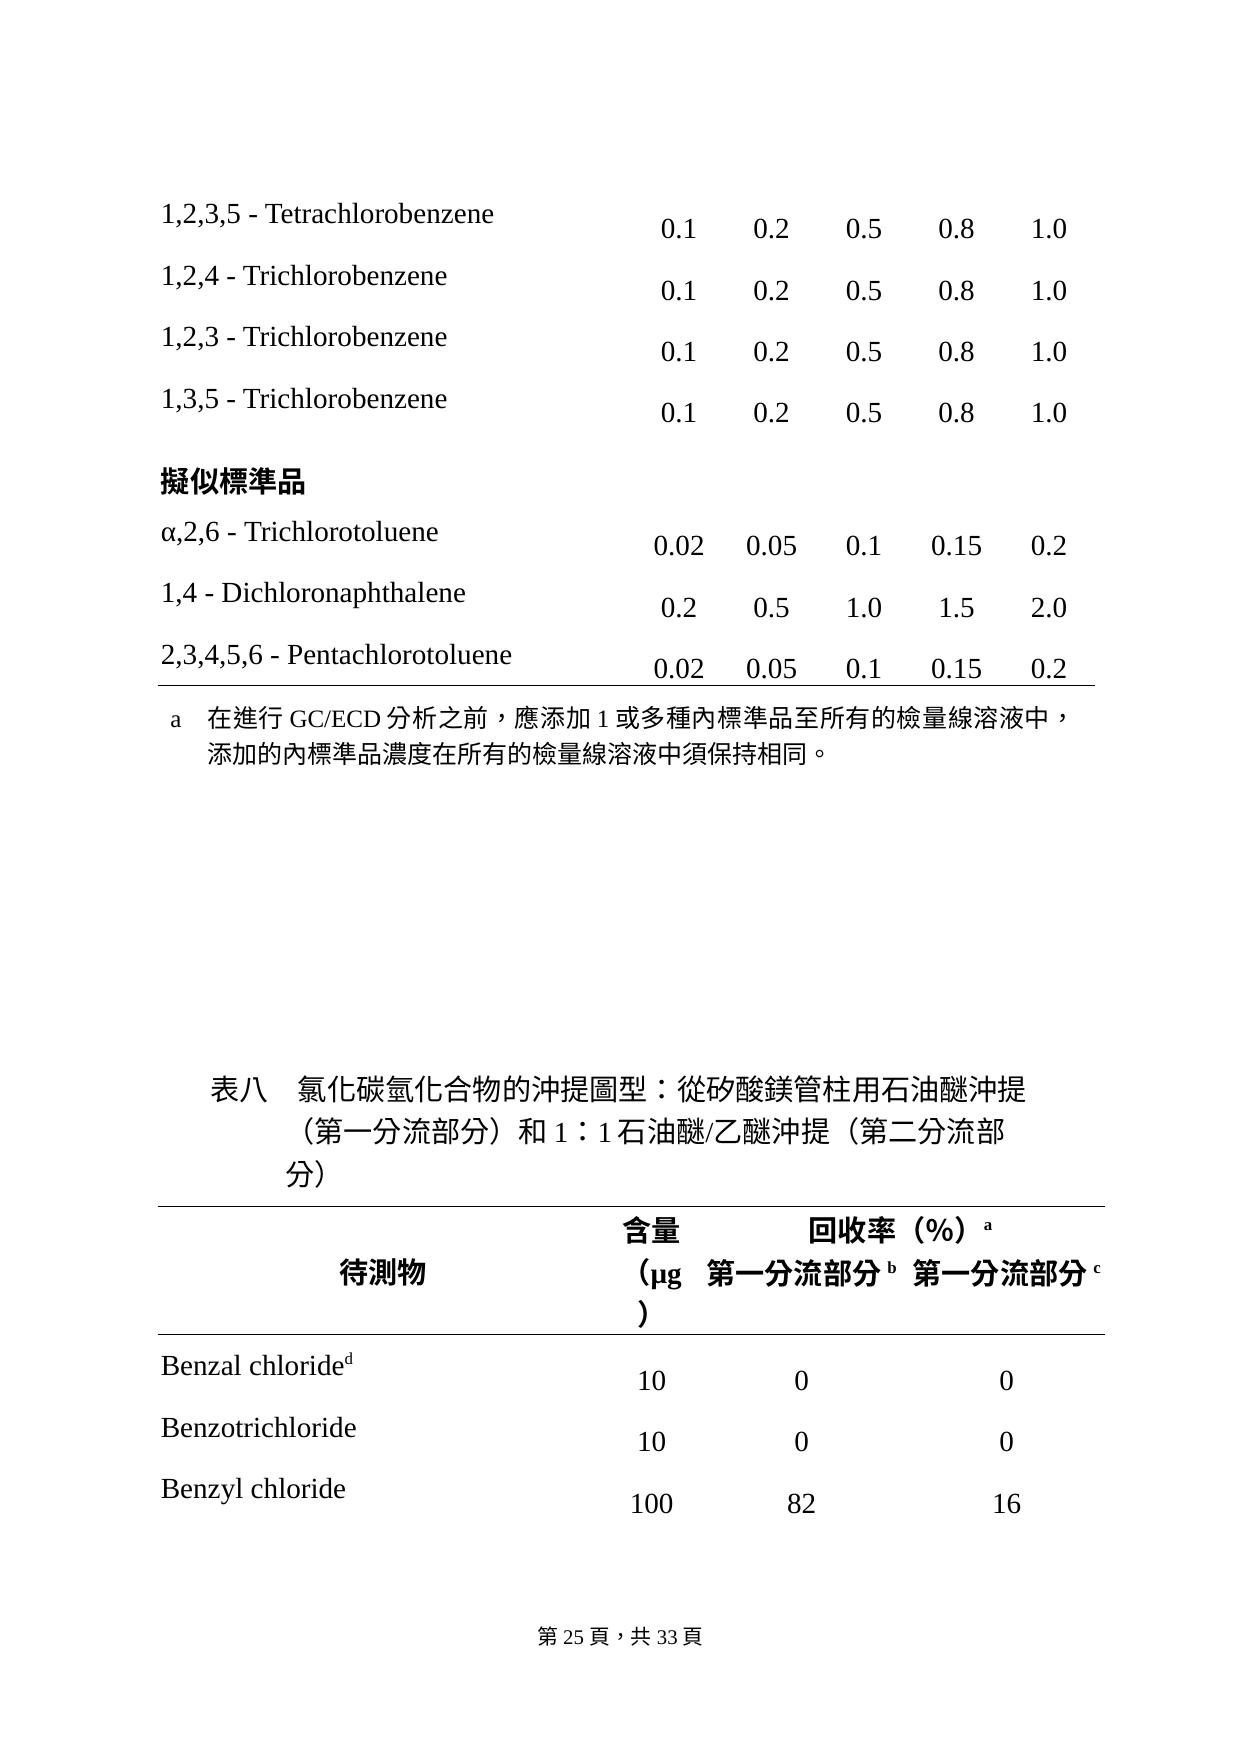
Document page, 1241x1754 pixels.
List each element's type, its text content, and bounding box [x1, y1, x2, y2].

table_cell 第一分流部分c [908, 1250, 1105, 1334]
table_cell 0.05 [725, 624, 818, 685]
table_cell 0.15 [910, 501, 1003, 562]
table_cell 82 [695, 1458, 908, 1519]
table_cell 0.2 [1003, 501, 1095, 562]
table_cell 0.5 [818, 368, 910, 429]
table_cell 0.2 [725, 306, 818, 368]
table_header 含量 （μg） [608, 1207, 695, 1334]
table_cell Benzyl chloride [158, 1458, 608, 1519]
table_cell 0.8 [910, 368, 1003, 429]
table_header 回收率（％）a [695, 1207, 1105, 1249]
table_cell 0.2 [725, 245, 818, 306]
table_cell 0.2 [725, 368, 818, 429]
table_cell 第一分流部分b [695, 1250, 908, 1334]
table_cell 1.5 [910, 562, 1003, 623]
table_cell 1.0 [1003, 368, 1095, 429]
table_cell Benzal chlorided [158, 1335, 608, 1397]
table_cell 10 [608, 1397, 695, 1458]
table_cell 1,3,5 - Trichlorobenzene [158, 368, 633, 429]
table_header 待測物 [158, 1207, 608, 1334]
table_cell 0.05 [725, 501, 818, 562]
table_cell 0.5 [818, 183, 910, 245]
table_cell 2.0 [1003, 562, 1095, 623]
table_cell 0 [695, 1335, 908, 1397]
table_cell 0.02 [633, 501, 725, 562]
table_cell 1.0 [1003, 306, 1095, 368]
table_cell 1.0 [818, 562, 910, 623]
table_cell 0.02 [633, 624, 725, 685]
table_cell 0.1 [633, 183, 725, 245]
table_cell 1.0 [1003, 183, 1095, 245]
table_cell 1,2,3 - Trichlorobenzene [158, 306, 633, 368]
table_cell 0.1 [633, 306, 725, 368]
table_cell 0.2 [725, 183, 818, 245]
table_cell 0.8 [910, 183, 1003, 245]
table_cell 16 [908, 1458, 1105, 1519]
table_cell 0 [908, 1335, 1105, 1397]
table_cell 1.0 [1003, 245, 1095, 306]
table_cell 10 [608, 1335, 695, 1397]
text a 在進行GC/ECD分析之前，應添加1或多種內標準品至所有的檢量線溶液中，添加的內標準品濃度在所有的檢量線溶液中須保持相同。 [170, 698, 1075, 771]
table_cell 0 [908, 1397, 1105, 1458]
table_cell 0.1 [633, 245, 725, 306]
table_cell 0.1 [818, 624, 910, 685]
table_cell 2,3,4,5,6 - Pentachlorotoluene [158, 624, 633, 685]
table_cell 1,2,4 - Trichlorobenzene [158, 245, 633, 306]
table_cell 100 [608, 1458, 695, 1519]
table_cell 0.1 [818, 501, 910, 562]
table_cell 擬似標準品 [158, 429, 1095, 501]
table_cell 0.2 [1003, 624, 1095, 685]
text 表八 氯化碳氫化合物的沖提圖型：從矽酸鎂管柱用石油醚沖提（第一分流部分）和1：1石油醚/乙醚沖提（第二分流部分） [210, 1067, 1063, 1194]
table_cell 0.15 [910, 624, 1003, 685]
table_cell 0 [695, 1397, 908, 1458]
table_cell 0.8 [910, 306, 1003, 368]
table_cell 1,2,3,5 - Tetrachlorobenzene [158, 183, 633, 245]
table_cell 0.5 [818, 306, 910, 368]
table_cell 0.2 [633, 562, 725, 623]
table_cell 0.5 [818, 245, 910, 306]
table_cell 0.5 [725, 562, 818, 623]
table_cell α,2,6 - Trichlorotoluene [158, 501, 633, 562]
table_cell Benzotrichloride [158, 1397, 608, 1458]
table_cell 0.8 [910, 245, 1003, 306]
table_cell 0.1 [633, 368, 725, 429]
table_cell 1,4 - Dichloronaphthalene [158, 562, 633, 623]
